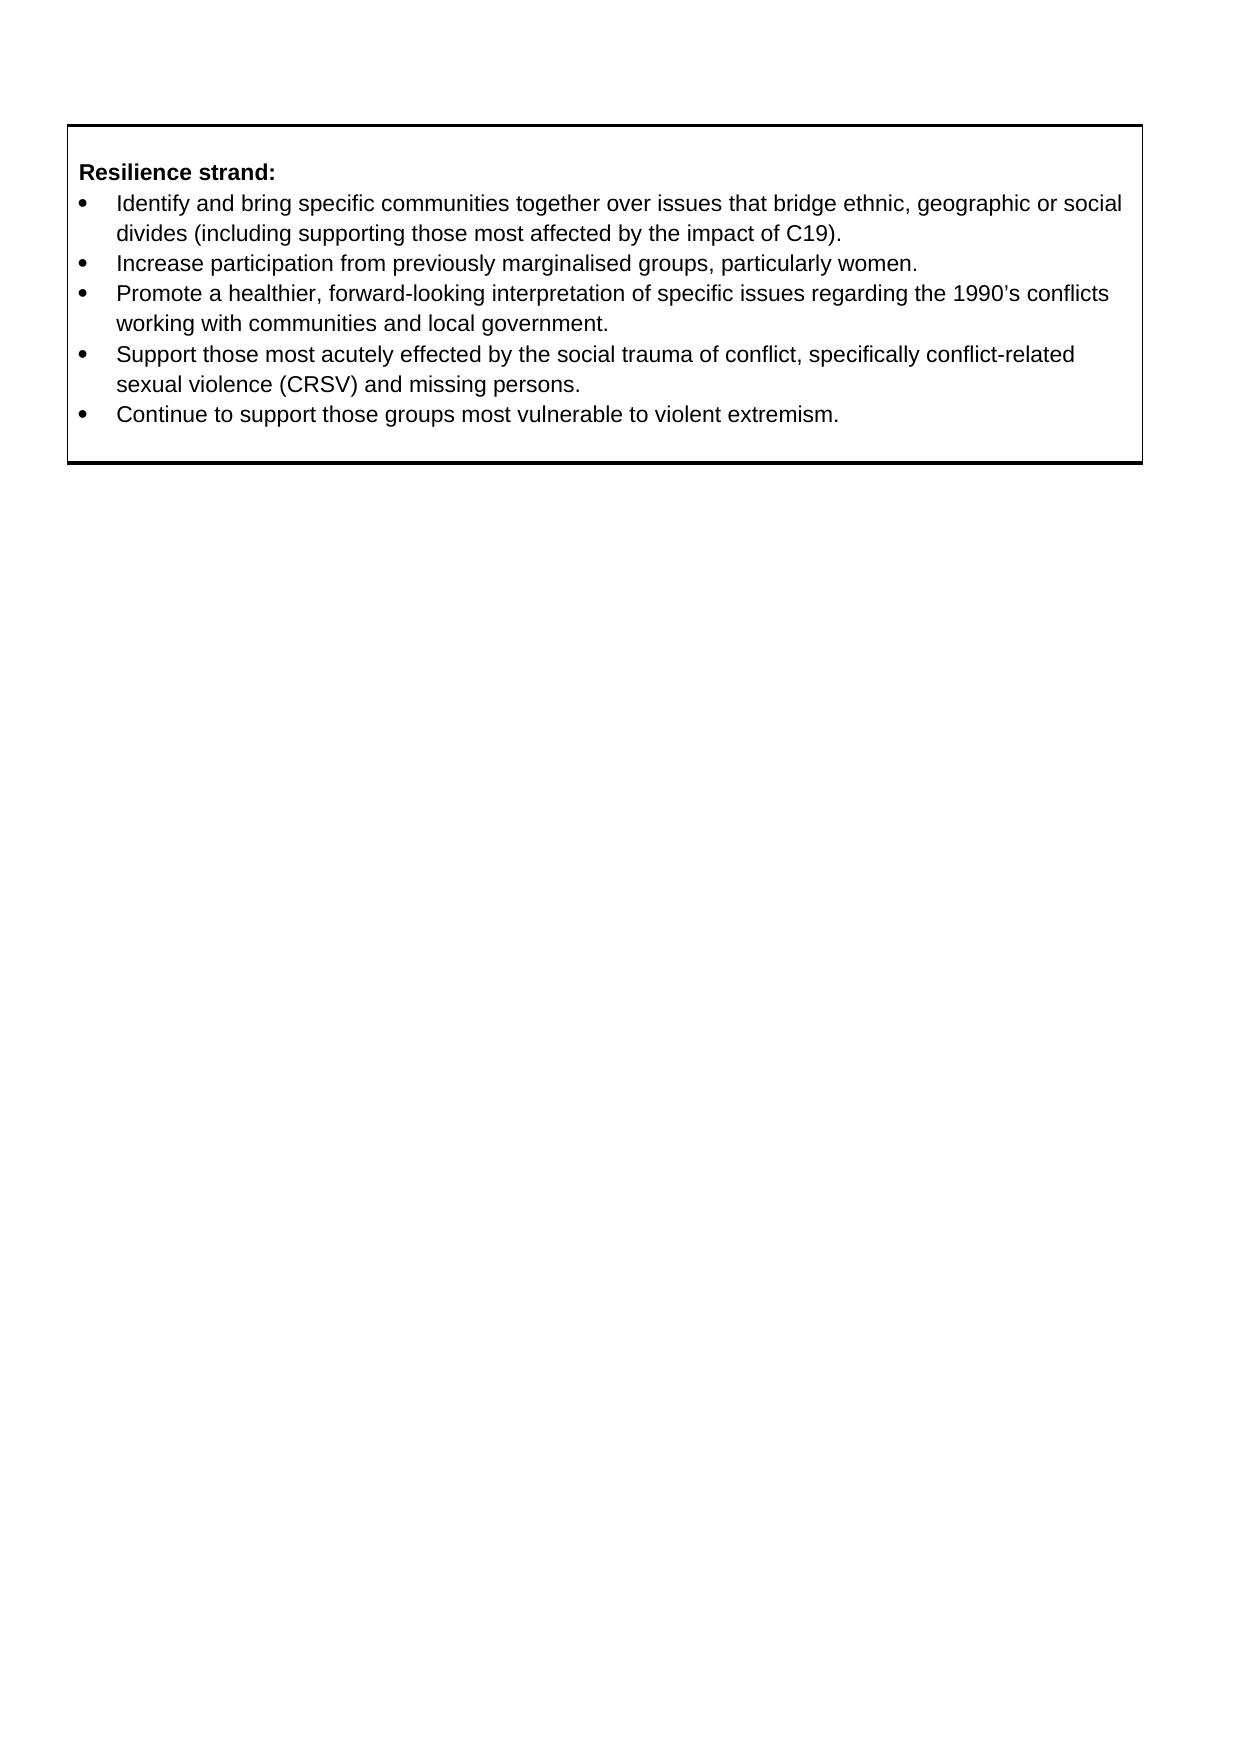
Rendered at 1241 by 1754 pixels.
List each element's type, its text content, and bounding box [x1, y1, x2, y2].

table_cell Resilience strand: Identify and bring specific communities together over issues that bridge ethnic, geographic or social divides (including supporting those most affected by the impact of C19). Increase participation from previously marginalised groups, particularly women. Promote a healthier, forward-looking interpretation of specific issues regarding the 1990’s conflicts working with communities and local government. Support those most acutely effected by the social trauma of conflict, specifically conflict-related sexual violence (CRSV) and missing persons. Continue to support those groups most vulnerable to violent extremism. [68, 127, 1142, 461]
